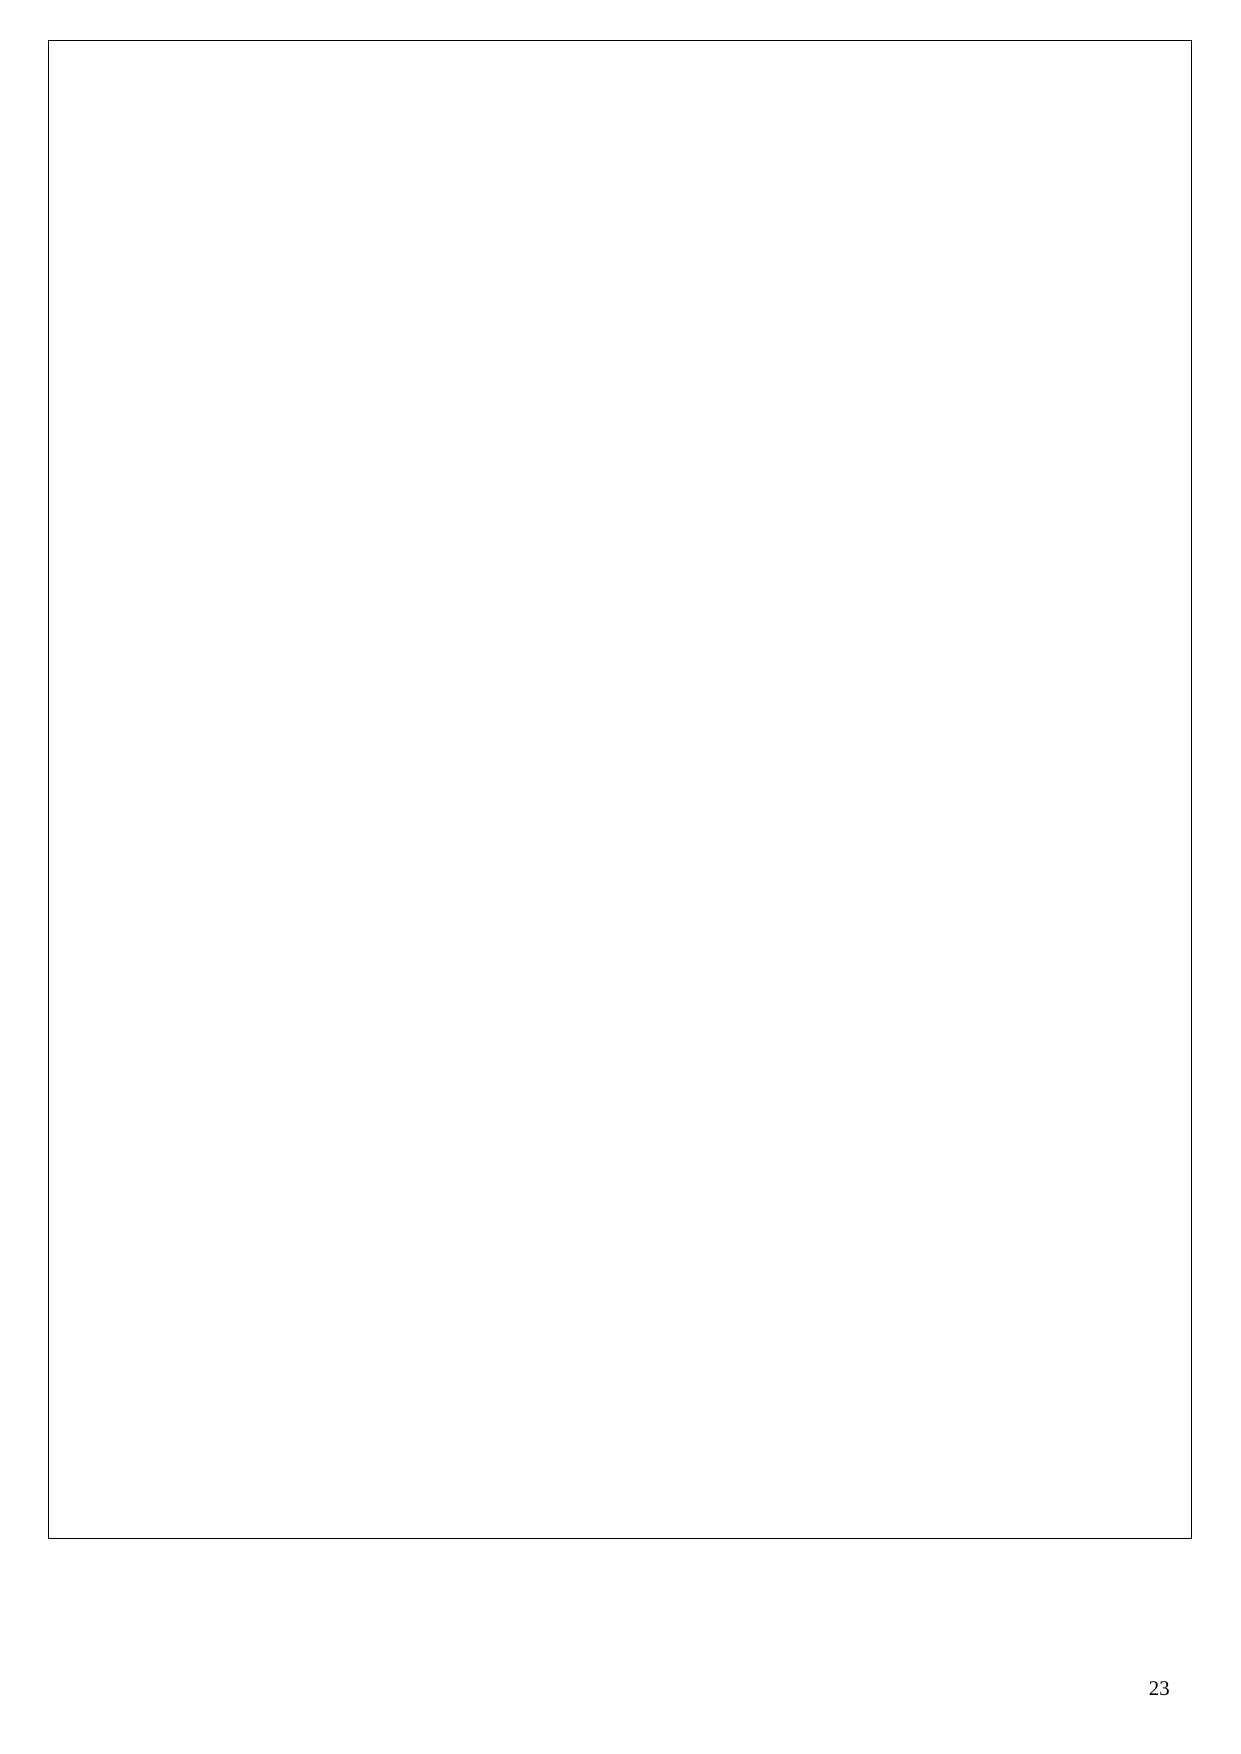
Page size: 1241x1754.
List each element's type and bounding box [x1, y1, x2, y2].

table_cell [49, 41, 1191, 1538]
